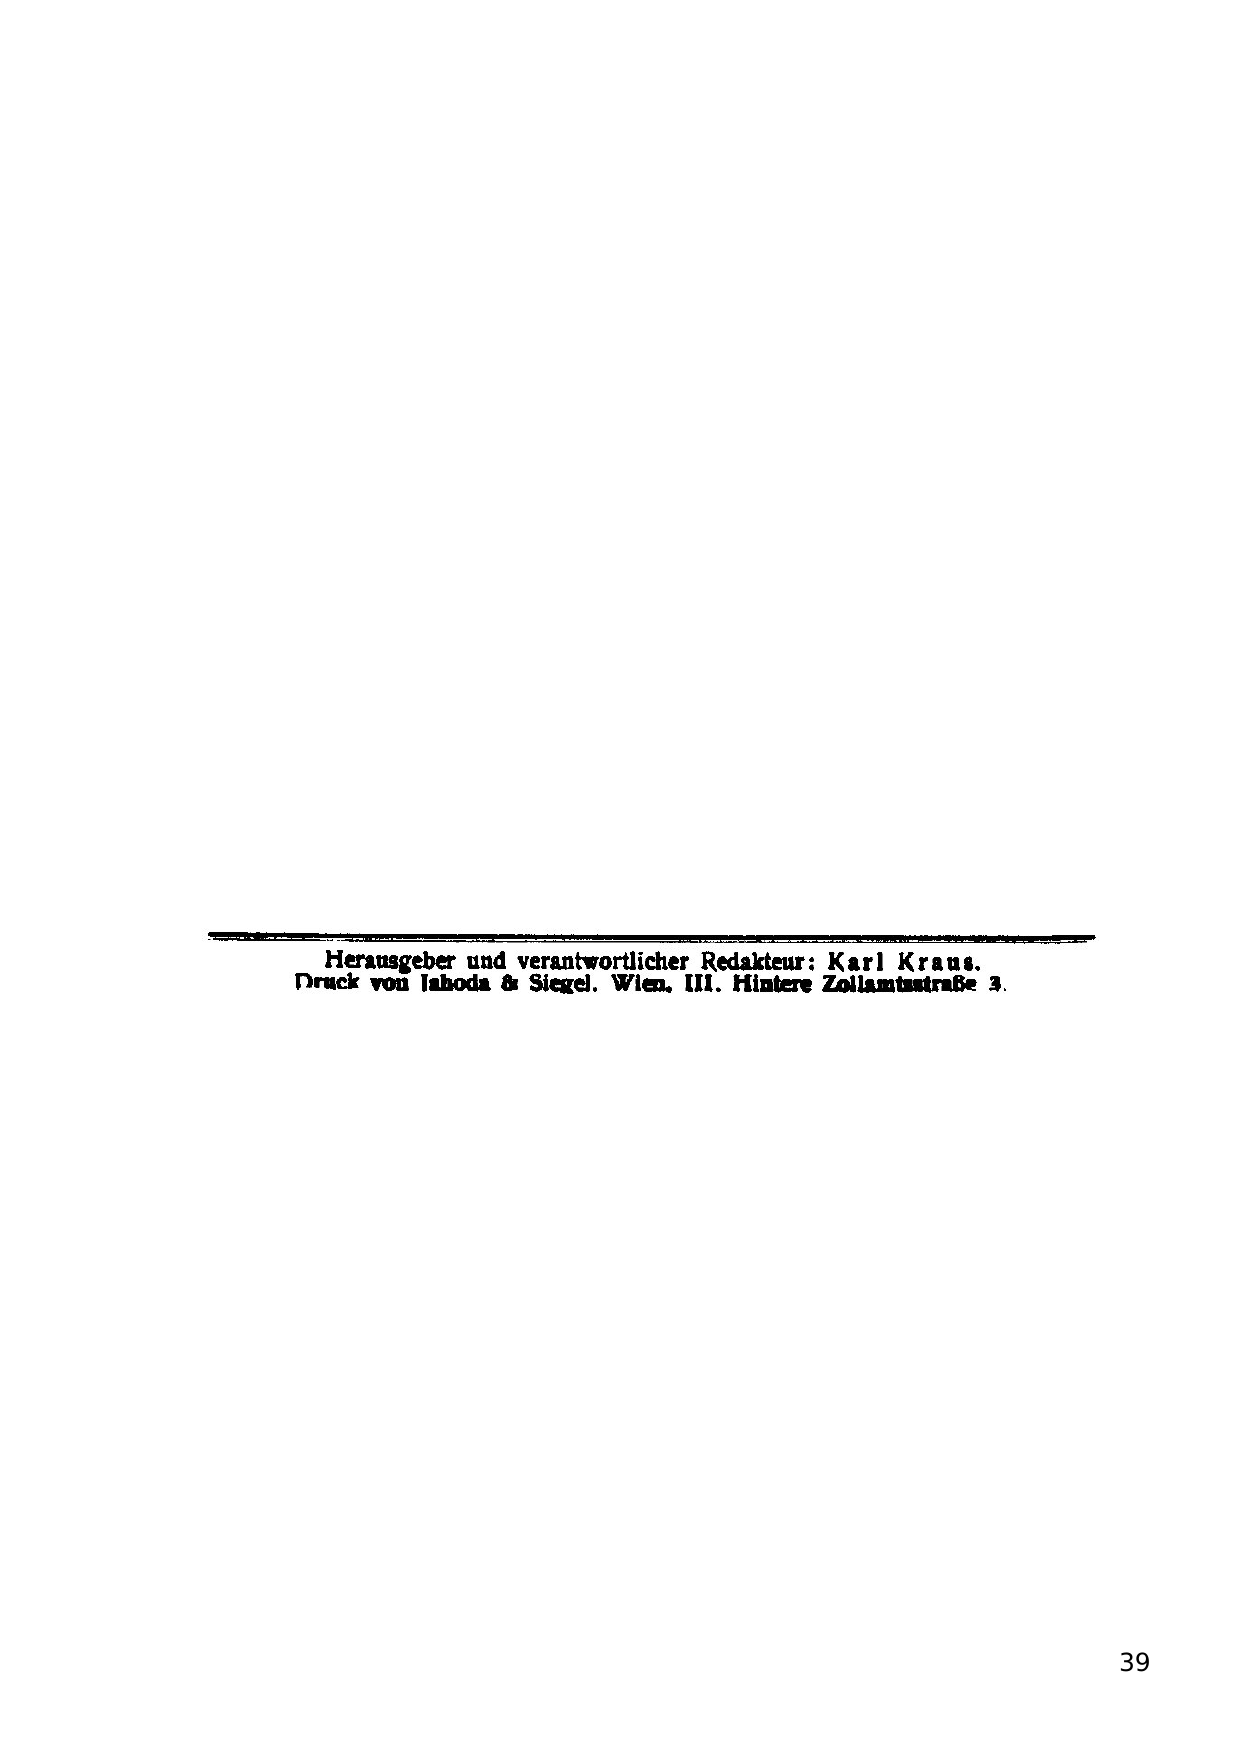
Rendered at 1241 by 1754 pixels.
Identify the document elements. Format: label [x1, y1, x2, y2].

picture [201, 920, 1100, 1010]
